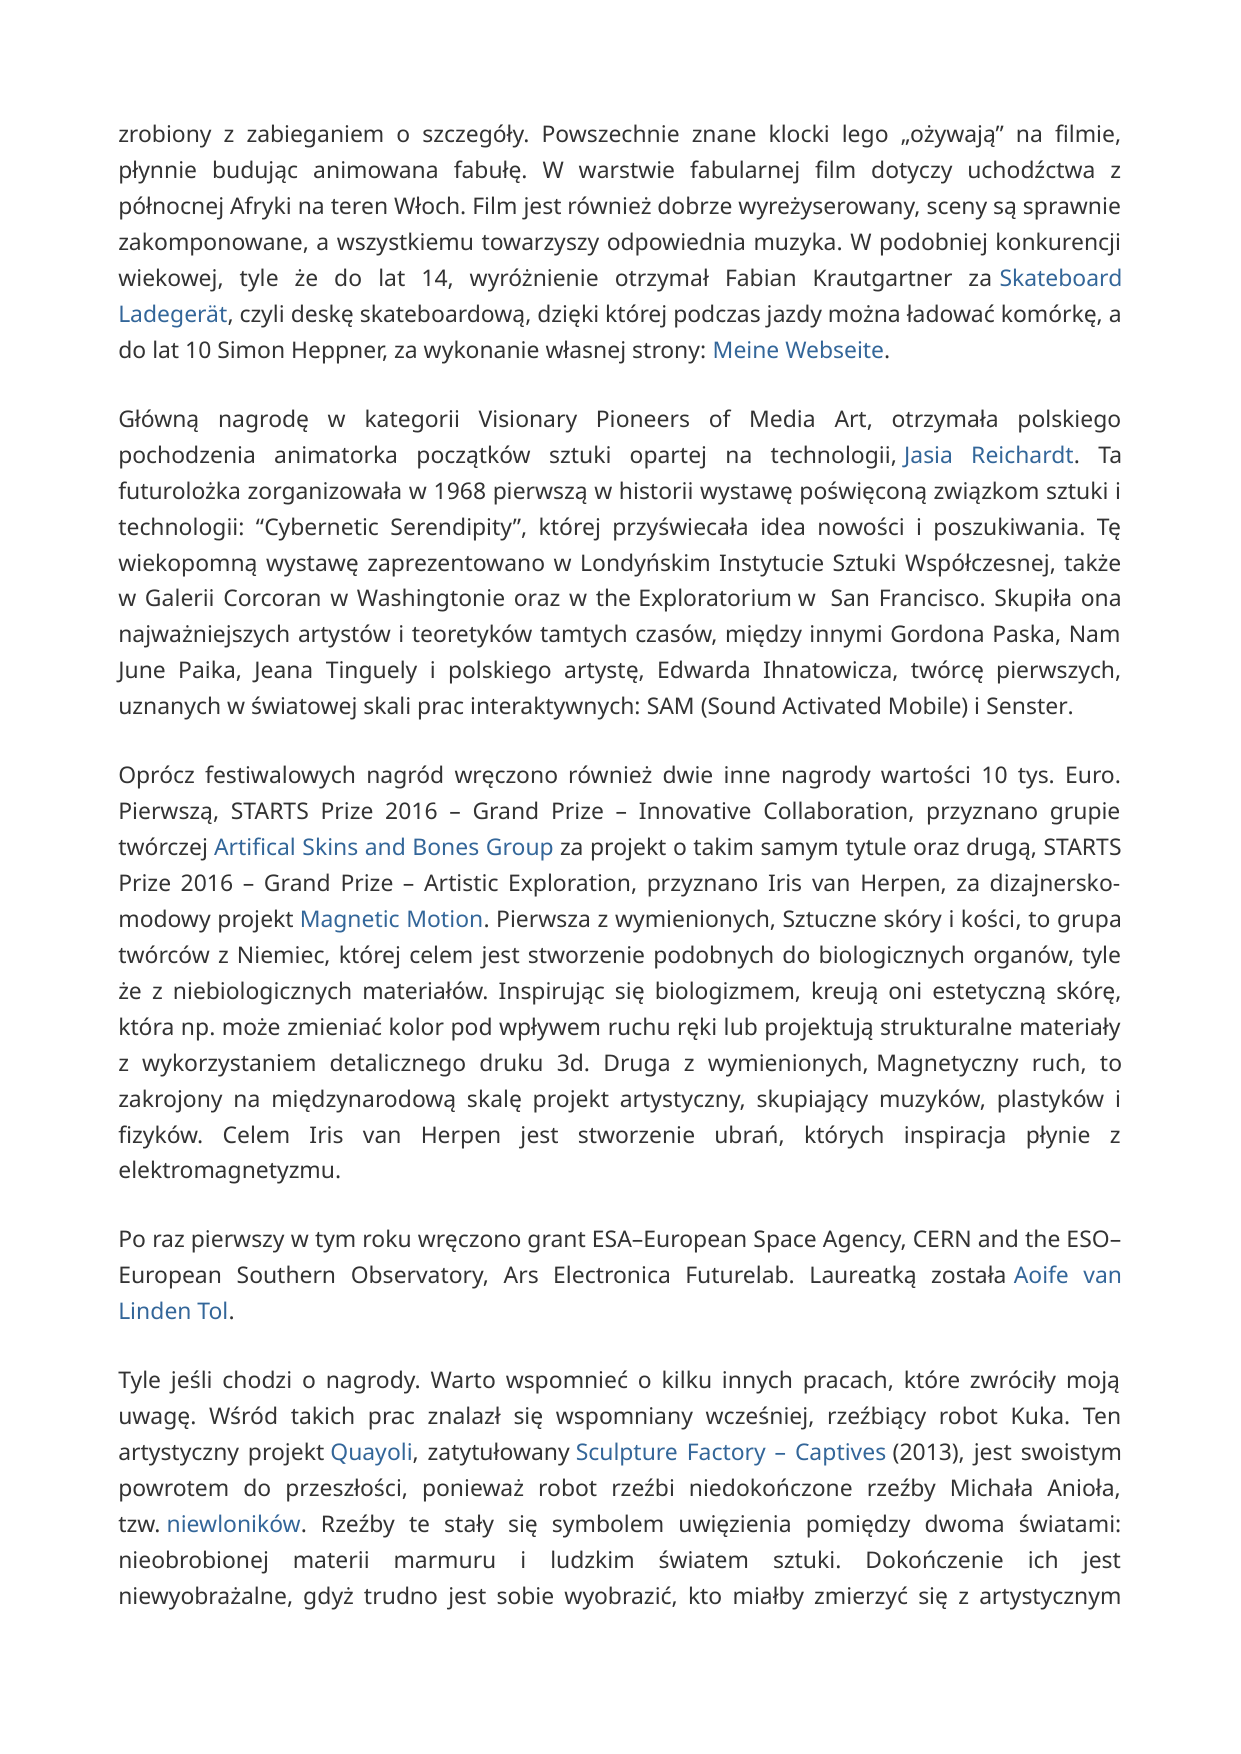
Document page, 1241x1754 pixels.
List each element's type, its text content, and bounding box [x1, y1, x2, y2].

text zrobiony z zabieganiem o szczegóły. Powszechnie znane klocki lego „ożywają” na filmie, płynnie budując animowana fabułę. W warstwie fabularnej film dotyczy uchodźctwa z północnej Afryki na teren Włoch. Film jest również dobrze wyreżyserowany, sceny są sprawnie zakomponowane, a wszystkiemu towarzyszy odpowiednia muzyka. W podobniej konkurencji wiekowej, tyle że do lat 14, wyróżnienie otrzymał Fabian Krautgartner za Skateboard Ladegerät, czyli deskę skateboardową, dzięki której podczas jazdy można ładować komórkę, a do lat 10 Simon Heppner, za wykonanie własnej strony: Meine Webseite. [118, 118, 1122, 365]
text Tyle jeśli chodzi o nagrody. Warto wspomnieć o kilku innych pracach, które zwróciły moją uwagę. Wśród takich prac znalazł się wspomniany wcześniej, rzeźbiący robot Kuka. Ten artystyczny projekt Quayoli, zatytułowany Sculpture Factory – Captives (2013), jest swoistym powrotem do przeszłości, ponieważ robot rzeźbi niedokończone rzeźby Michała Anioła, tzw. niewloników. Rzeźby te stały się symbolem uwięzienia pomiędzy dwoma światami: nieobrobionej materii marmuru i ludzkim światem sztuki. Dokończenie ich jest niewyobrażalne, gdyż trudno jest sobie wyobrazić, kto miałby zmierzyć się z artystycznym [118, 1364, 1122, 1611]
text Oprócz festiwalowych nagród wręczono również dwie inne nagrody wartości 10 tys. Euro. Pierwszą, STARTS Prize 2016 – Grand Prize – Innovative Collaboration, przyznano grupie twórczej Artifical Skins and Bones Group za projekt o takim samym tytule oraz drugą, STARTS Prize 2016 – Grand Prize – Artistic Exploration, przyznano Iris van Herpen, za dizajnersko-modowy projekt Magnetic Motion. Pierwsza z wymienionych, Sztuczne skóry i kości, to grupa twórców z Niemiec, której celem jest stworzenie podobnych do biologicznych organów, tyle że z niebiologicznych materiałów. Inspirując się biologizmem, kreują oni estetyczną skórę, która np. może zmieniać kolor pod wpływem ruchu ręki lub projektują strukturalne materiały z wykorzystaniem detalicznego druku 3d. Druga z wymienionych, Magnetyczny ruch, to zakrojony na międzynarodową skalę projekt artystyczny, skupiający muzyków, plastyków i fizyków. Celem Iris van Herpen jest stworzenie ubrań, których inspiracja płynie z elektromagnetyzmu. [118, 759, 1122, 1186]
text Po raz pierwszy w tym roku wręczono grant ESA–European Space Agency, CERN and the ESO–European Southern Observatory, Ars Electronica Futurelab. Laureatką została Aoife van Linden Tol. [118, 1223, 1122, 1327]
text Główną nagrodę w kategorii Visionary Pioneers of Media Art, otrzymała polskiego pochodzenia animatorka początków sztuki opartej na technologii, Jasia Reichardt. Ta futurolożka zorganizowała w 1968 pierwszą w historii wystawę poświęconą związkom sztuki i technologii: “Cybernetic Serendipity”, której przyświecała idea nowości i poszukiwania. Tę wiekopomną wystawę zaprezentowano w Londyńskim Instytucie Sztuki Współczesnej, także w Galerii Corcoran w Washingtonie oraz w the Exploratorium w San Francisco. Skupiła ona najważniejszych artystów i teoretyków tamtych czasów, między innymi Gordona Paska, Nam June Paika, Jeana Tinguely i polskiego artystę, Edwarda Ihnatowicza, twórcę pierwszych, uznanych w światowej skali prac interaktywnych: SAM (Sound Activated Mobile) i Senster. [118, 403, 1122, 721]
